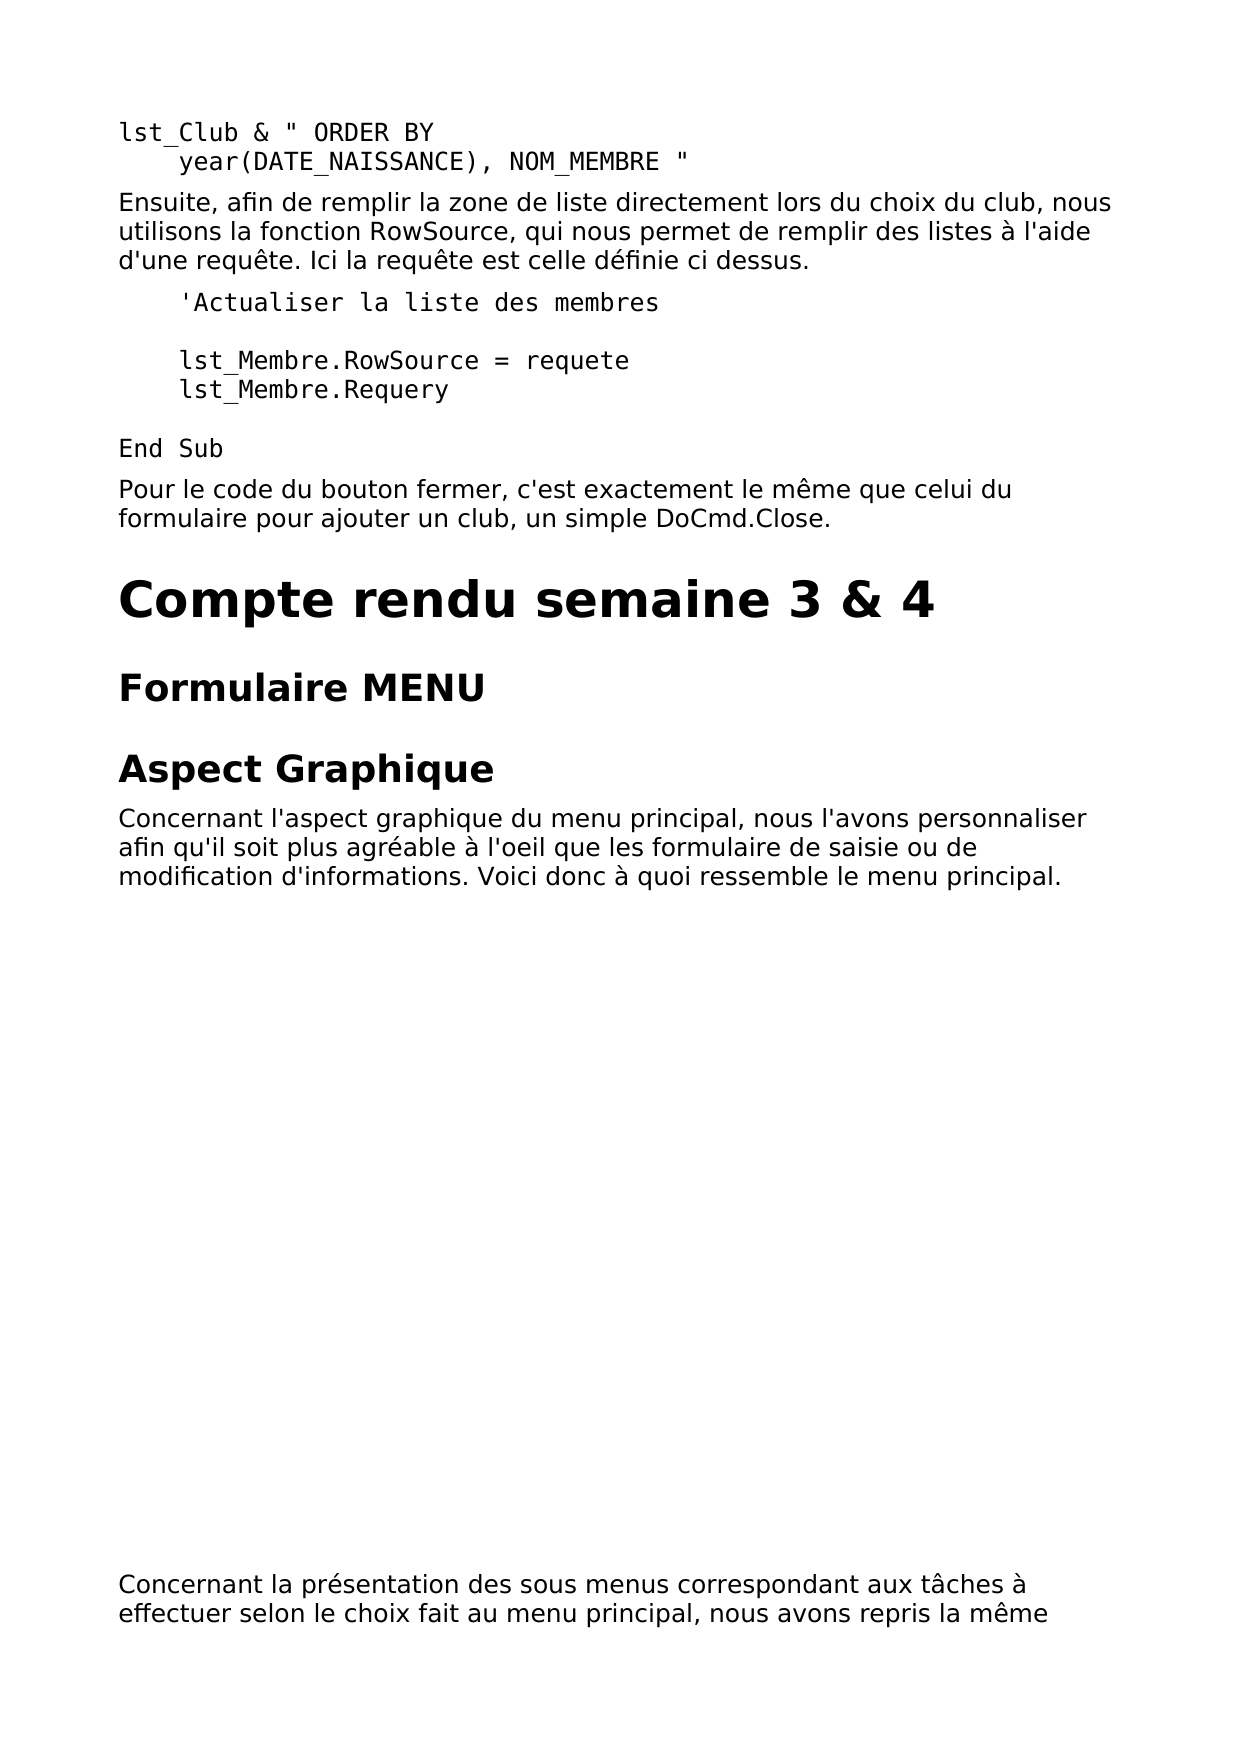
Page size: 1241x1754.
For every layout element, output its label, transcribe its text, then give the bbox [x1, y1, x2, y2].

subtitle Formulaire MENU [118, 667, 1122, 710]
text Concernant l'aspect graphique du menu principal, nous l'avons personnaliser afin qu'il soit plus agréable à l'oeil que les formulaire de saisie ou de modification d'informations. Voici donc à quoi ressemble le menu principal. [118, 804, 1122, 891]
text Ensuite, afin de remplir la zone de liste directement lors du choix du club, nous utilisons la fonction RowSource, qui nous permet de remplir des listes à l'aide d'une requête. Ici la requête est celle définie ci dessus. [118, 188, 1122, 276]
subtitle Aspect Graphique [118, 748, 1122, 791]
subtitle Compte rendu semaine 3 & 4 [118, 571, 1122, 629]
text lst_Club & " ORDER BY year(DATE_NAISSANCE), NOM_MEMBRE " [118, 118, 1122, 176]
text Pour le code du bouton fermer, c'est exactement le même que celui du formulaire pour ajouter un club, un simple DoCmd.Close. [118, 475, 1122, 533]
text 'Actualiser la liste des membres lst_Membre.RowSource = requete lst_Membre.Requery End Sub [118, 288, 1122, 463]
text Concernant la présentation des sous menus correspondant aux tâches à effectuer selon le choix fait au menu principal, nous avons repris la même [118, 1571, 1122, 1629]
